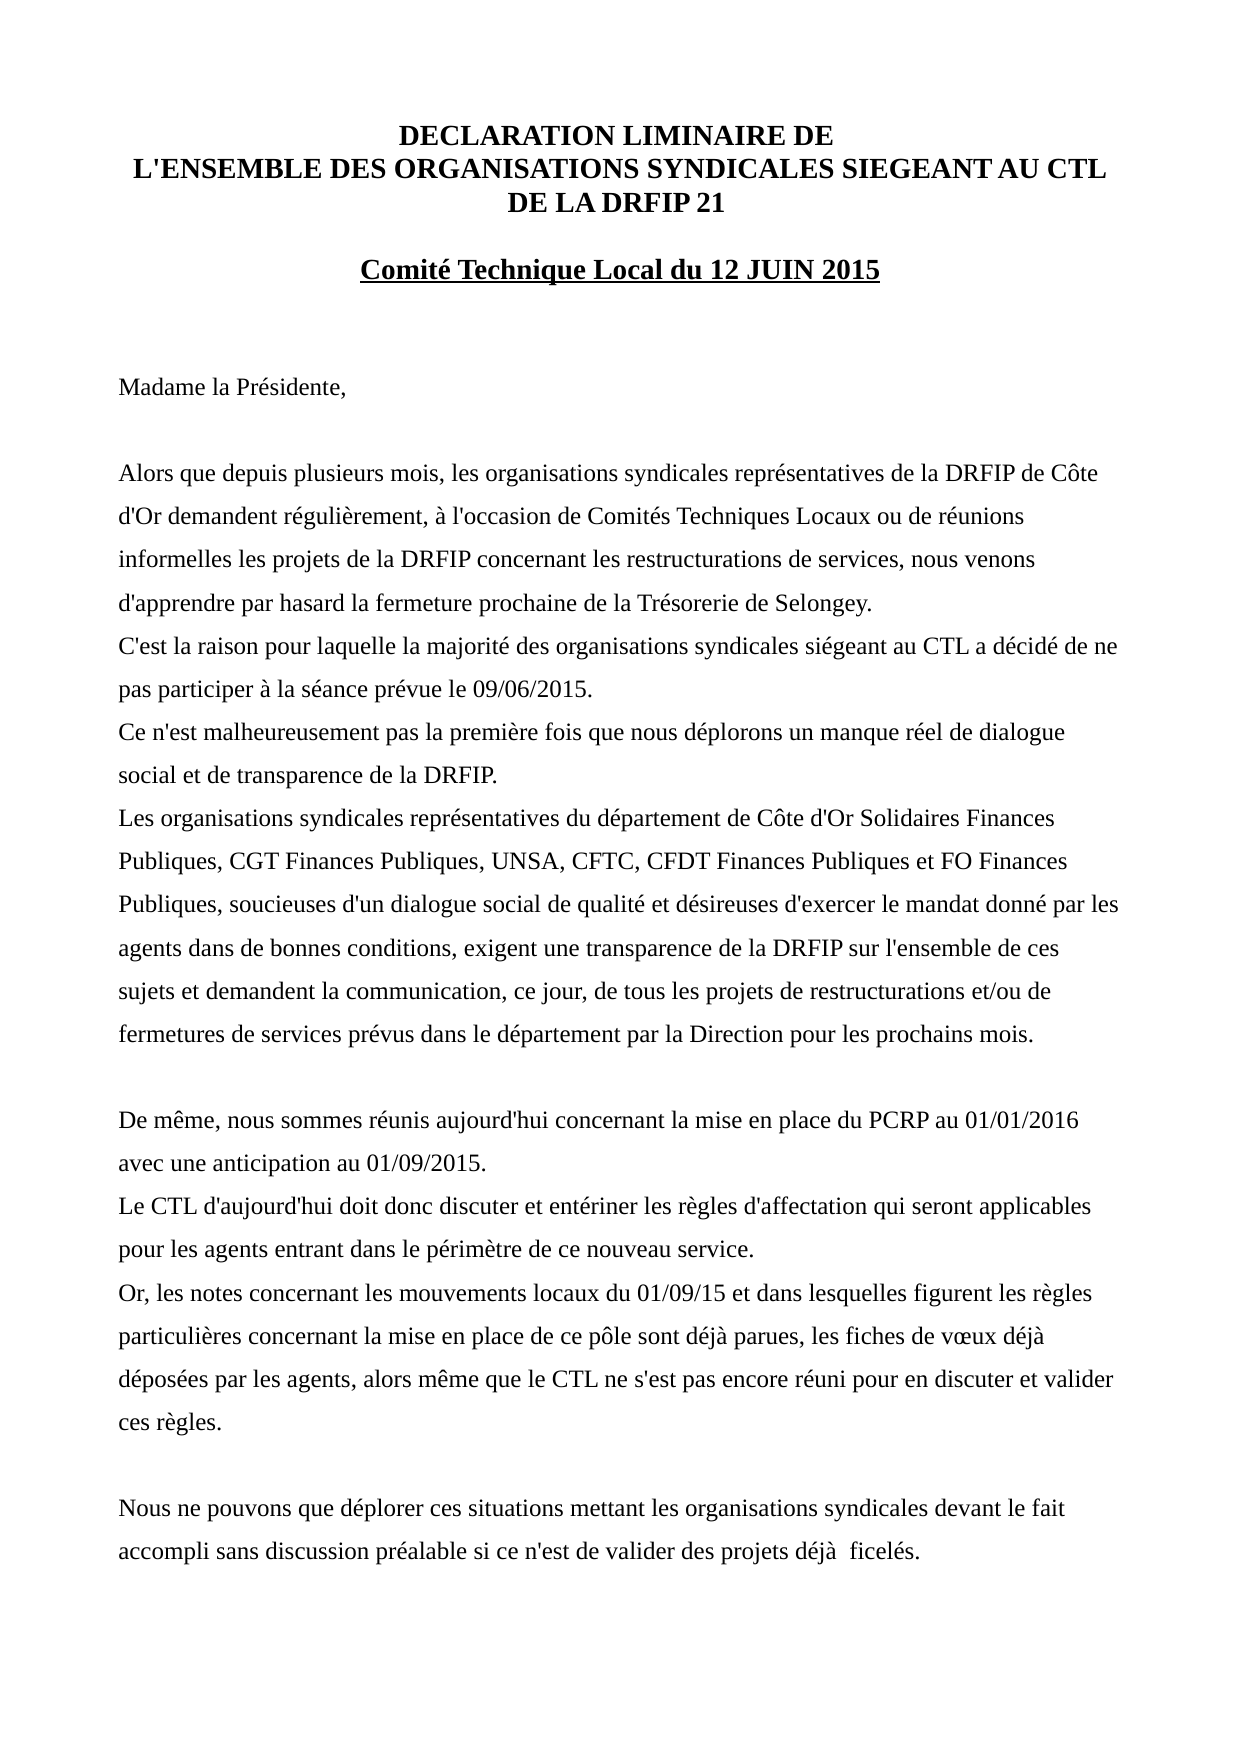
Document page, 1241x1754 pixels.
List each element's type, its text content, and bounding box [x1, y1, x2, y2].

text DECLARATION LIMINAIRE DE [118, 118, 1122, 152]
text Comité Technique Local du 12 JUIN 2015 [118, 252, 1122, 286]
text Madame la Présidente, [118, 372, 1122, 401]
text Alors que depuis plusieurs mois, les organisations syndicales représentatives de la DRFIP de Côte d'Or demandent régulièrement, à l'occasion de Comités Techniques Locaux ou de réunions informelles les projets de la DRFIP concernant les restructurations de services, nous venons d'apprendre par hasard la fermeture prochaine de la Trésorerie de Selongey. [118, 458, 1122, 616]
text Or, les notes concernant les mouvements locaux du 01/09/15 et dans lesquelles figurent les règles particulières concernant la mise en place de ce pôle sont déjà parues, les fiches de vœux déjà déposées par les agents, alors même que le CTL ne s'est pas encore réuni pour en discuter et valider ces règles. [118, 1278, 1122, 1436]
text Le CTL d'aujourd'hui doit donc discuter et entériner les règles d'affectation qui seront applicables pour les agents entrant dans le périmètre de ce nouveau service. [118, 1191, 1122, 1263]
text C'est la raison pour laquelle la majorité des organisations syndicales siégeant au CTL a décidé de ne pas participer à la séance prévue le 09/06/2015. [118, 631, 1122, 703]
text Nous ne pouvons que déplorer ces situations mettant les organisations syndicales devant le fait accompli sans discussion préalable si ce n'est de valider des projets déjà ficelés. [118, 1493, 1122, 1565]
text De même, nous sommes réunis aujourd'hui concernant la mise en place du PCRP au 01/01/2016 avec une anticipation au 01/09/2015. [118, 1105, 1122, 1177]
text Ce n'est malheureusement pas la première fois que nous déplorons un manque réel de dialogue social et de transparence de la DRFIP. [118, 717, 1122, 789]
text Les organisations syndicales représentatives du département de Côte d'Or Solidaires Finances Publiques, CGT Finances Publiques, UNSA, CFTC, CFDT Finances Publiques et FO Finances Publiques, soucieuses d'un dialogue social de qualité et désireuses d'exercer le mandat donné par les agents dans de bonnes conditions, exigent une transparence de la DRFIP sur l'ensemble de ces sujets et demandent la communication, ce jour, de tous les projets de restructurations et/ou de fermetures de services prévus dans le département par la Direction pour les prochains mois. [118, 803, 1122, 1048]
text L'ENSEMBLE DES ORGANISATIONS SYNDICALES SIEGEANT AU CTL DE LA DRFIP 21 [118, 152, 1122, 219]
